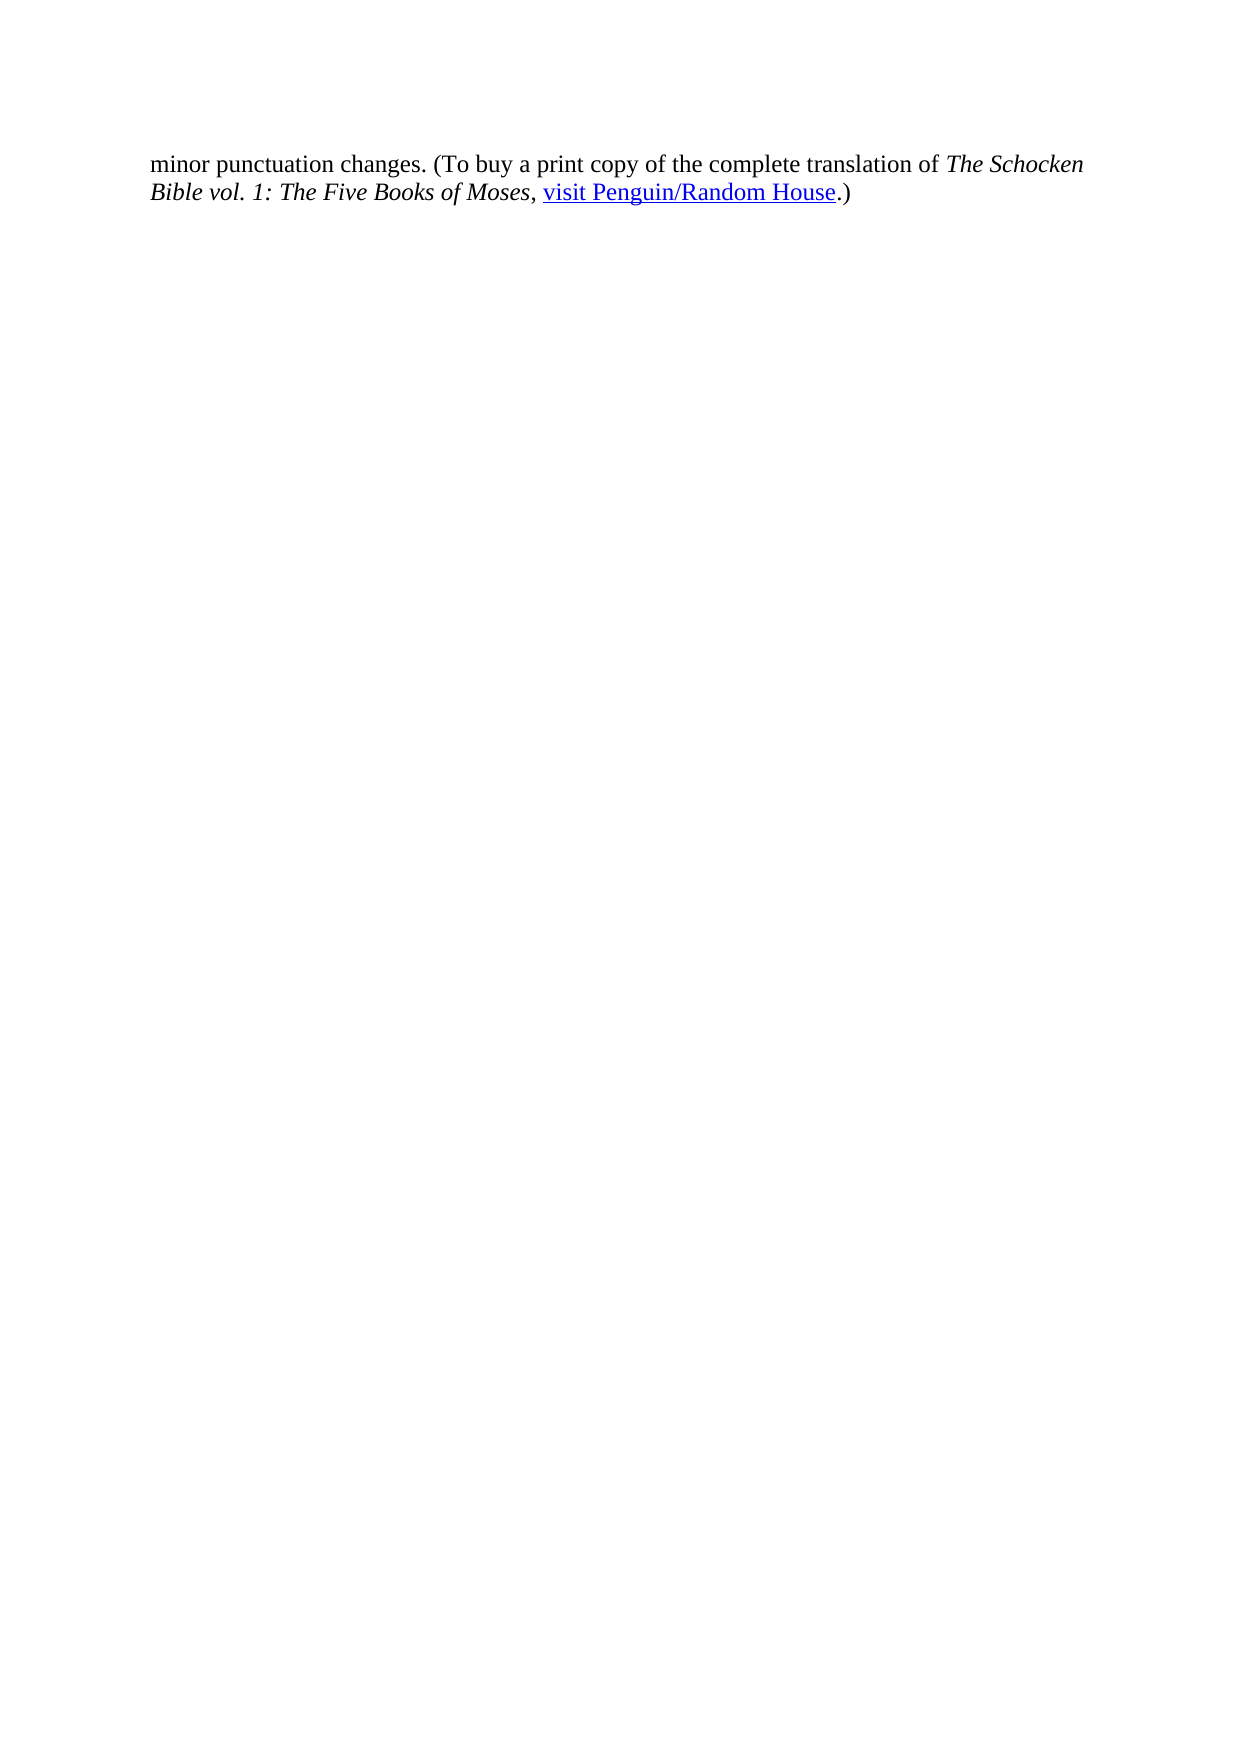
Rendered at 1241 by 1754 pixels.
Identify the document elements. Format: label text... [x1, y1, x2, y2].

text minor punctuation changes. (To buy a print copy of the complete translation of The Schocken Bible vol. 1: The Five Books of Moses, visit Penguin/Random House.) [150, 150, 1090, 205]
